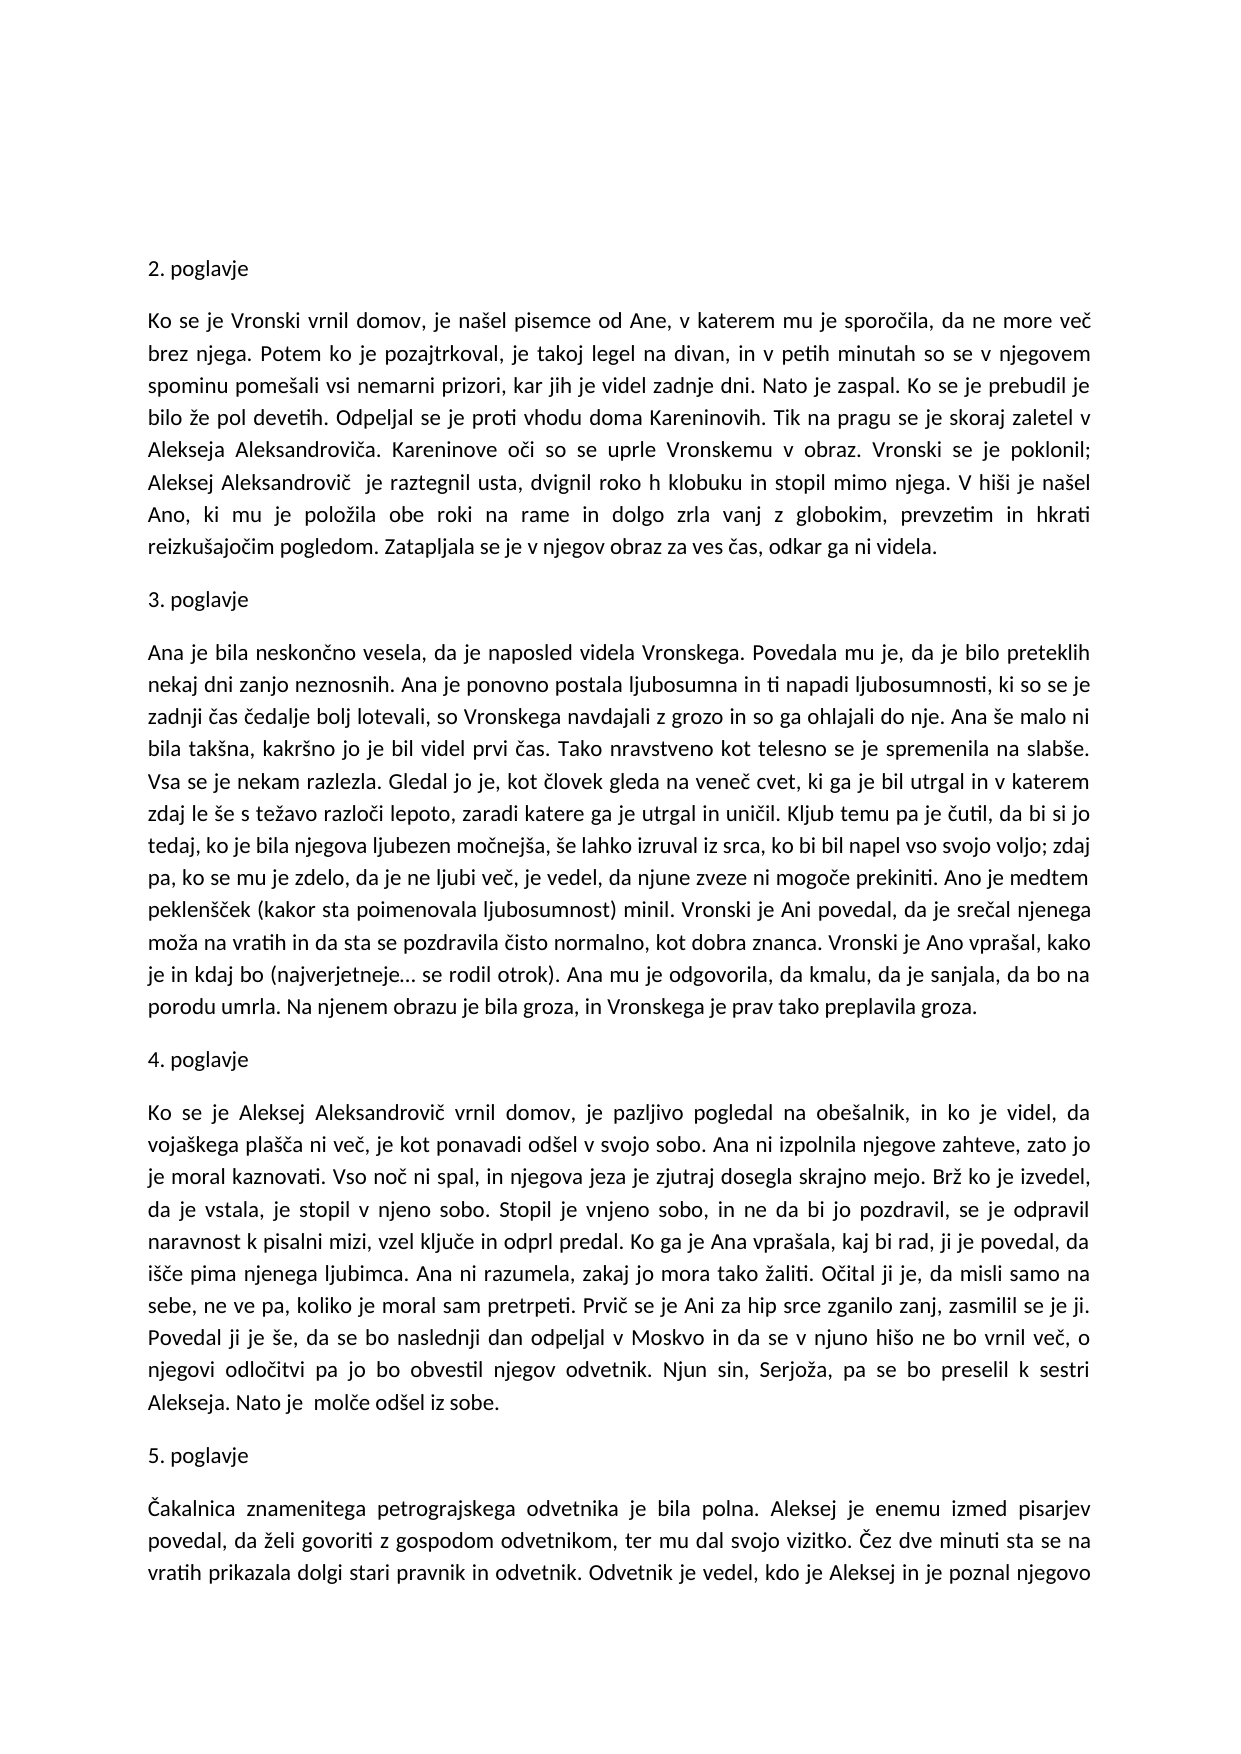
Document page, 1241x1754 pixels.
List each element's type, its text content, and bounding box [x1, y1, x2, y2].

text 3. poglavje [148, 585, 1093, 613]
text 5. poglavje [148, 1441, 1093, 1469]
text Ko se je Vronski vrnil domov, je našel pisemce od Ane, v katerem mu je sporočila, da ne more več brez njega. Potem ko je pozajtrkoval, je takoj legel na divan, in v petih minutah so se v njegovem spominu pomešali vsi nemarni prizori, kar jih je videl zadnje dni. Nato je zaspal. Ko se je prebudil je bilo že pol devetih. Odpeljal se je proti vhodu doma Kareninovih. Tik na pragu se je skoraj zaletel v Alekseja Aleksandroviča. Kareninove oči so se uprle Vronskemu v obraz. Vronski se je poklonil; Aleksej Aleksandrovič je raztegnil usta, dvignil roko h klobuku in stopil mimo njega. V hiši je našel Ano, ki mu je položila obe roki na rame in dolgo zrla vanj z globokim, prevzetim in hkrati reizkušajočim pogledom. Zatapljala se je v njegov obraz za ves čas, odkar ga ni videla. [148, 307, 1093, 560]
text 2. poglavje [148, 254, 1093, 282]
text Ko se je Aleksej Aleksandrovič vrnil domov, je pazljivo pogledal na obešalnik, in ko je videl, da vojaškega plašča ni več, je kot ponavadi odšel v svojo sobo. Ana ni izpolnila njegove zahteve, zato jo je moral kaznovati. Vso noč ni spal, in njegova jeza je zjutraj dosegla skrajno mejo. Brž ko je izvedel, da je vstala, je stopil v njeno sobo. Stopil je vnjeno sobo, in ne da bi jo pozdravil, se je odpravil naravnost k pisalni mizi, vzel ključe in odprl predal. Ko ga je Ana vprašala, kaj bi rad, ji je povedal, da išče pima njenega ljubimca. Ana ni razumela, zakaj jo mora tako žaliti. Očital ji je, da misli samo na sebe, ne ve pa, koliko je moral sam pretrpeti. Prvič se je Ani za hip srce zganilo zanj, zasmilil se je ji. Povedal ji je še, da se bo naslednji dan odpeljal v Moskvo in da se v njuno hišo ne bo vrnil več, o njegovi odločitvi pa jo bo obvestil njegov odvetnik. Njun sin, Serjoža, pa se bo preselil k sestri Alekseja. Nato je molče odšel iz sobe. [148, 1098, 1093, 1416]
text Čakalnica znamenitega petrograjskega odvetnika je bila polna. Aleksej je enemu izmed pisarjev povedal, da želi govoriti z gospodom odvetnikom, ter mu dal svojo vizitko. Čez dve minuti sta se na vratih prikazala dolgi stari pravnik in odvetnik. Odvetnik je vedel, kdo je Aleksej in je poznal njegovo [148, 1494, 1093, 1586]
text 4. poglavje [148, 1045, 1093, 1073]
text Ana je bila neskončno vesela, da je naposled videla Vronskega. Povedala mu je, da je bilo preteklih nekaj dni zanjo neznosnih. Ana je ponovno postala ljubosumna in ti napadi ljubosumnosti, ki so se je zadnji čas čedalje bolj lotevali, so Vronskega navdajali z grozo in so ga ohlajali do nje. Ana še malo ni bila takšna, kakršno jo je bil videl prvi čas. Tako nravstveno kot telesno se je spremenila na slabše. Vsa se je nekam razlezla. Gledal jo je, kot človek gleda na veneč cvet, ki ga je bil utrgal in v katerem zdaj le še s težavo razloči lepoto, zaradi katere ga je utrgal in uničil. Kljub temu pa je čutil, da bi si jo tedaj, ko je bila njegova ljubezen močnejša, še lahko izruval iz srca, ko bi bil napel vso svojo voljo; zdaj pa, ko se mu je zdelo, da je ne ljubi več, je vedel, da njune zveze ni mogoče prekiniti. Ano je medtem peklenšček (kakor sta poimenovala ljubosumnost) minil. Vronski je Ani povedal, da je srečal njenega moža na vratih in da sta se pozdravila čisto normalno, kot dobra znanca. Vronski je Ano vprašal, kako je in kdaj bo (najverjetneje… se rodil otrok). Ana mu je odgovorila, da kmalu, da je sanjala, da bo na porodu umrla. Na njenem obrazu je bila groza, in Vronskega je prav tako preplavila groza. [148, 638, 1093, 1020]
